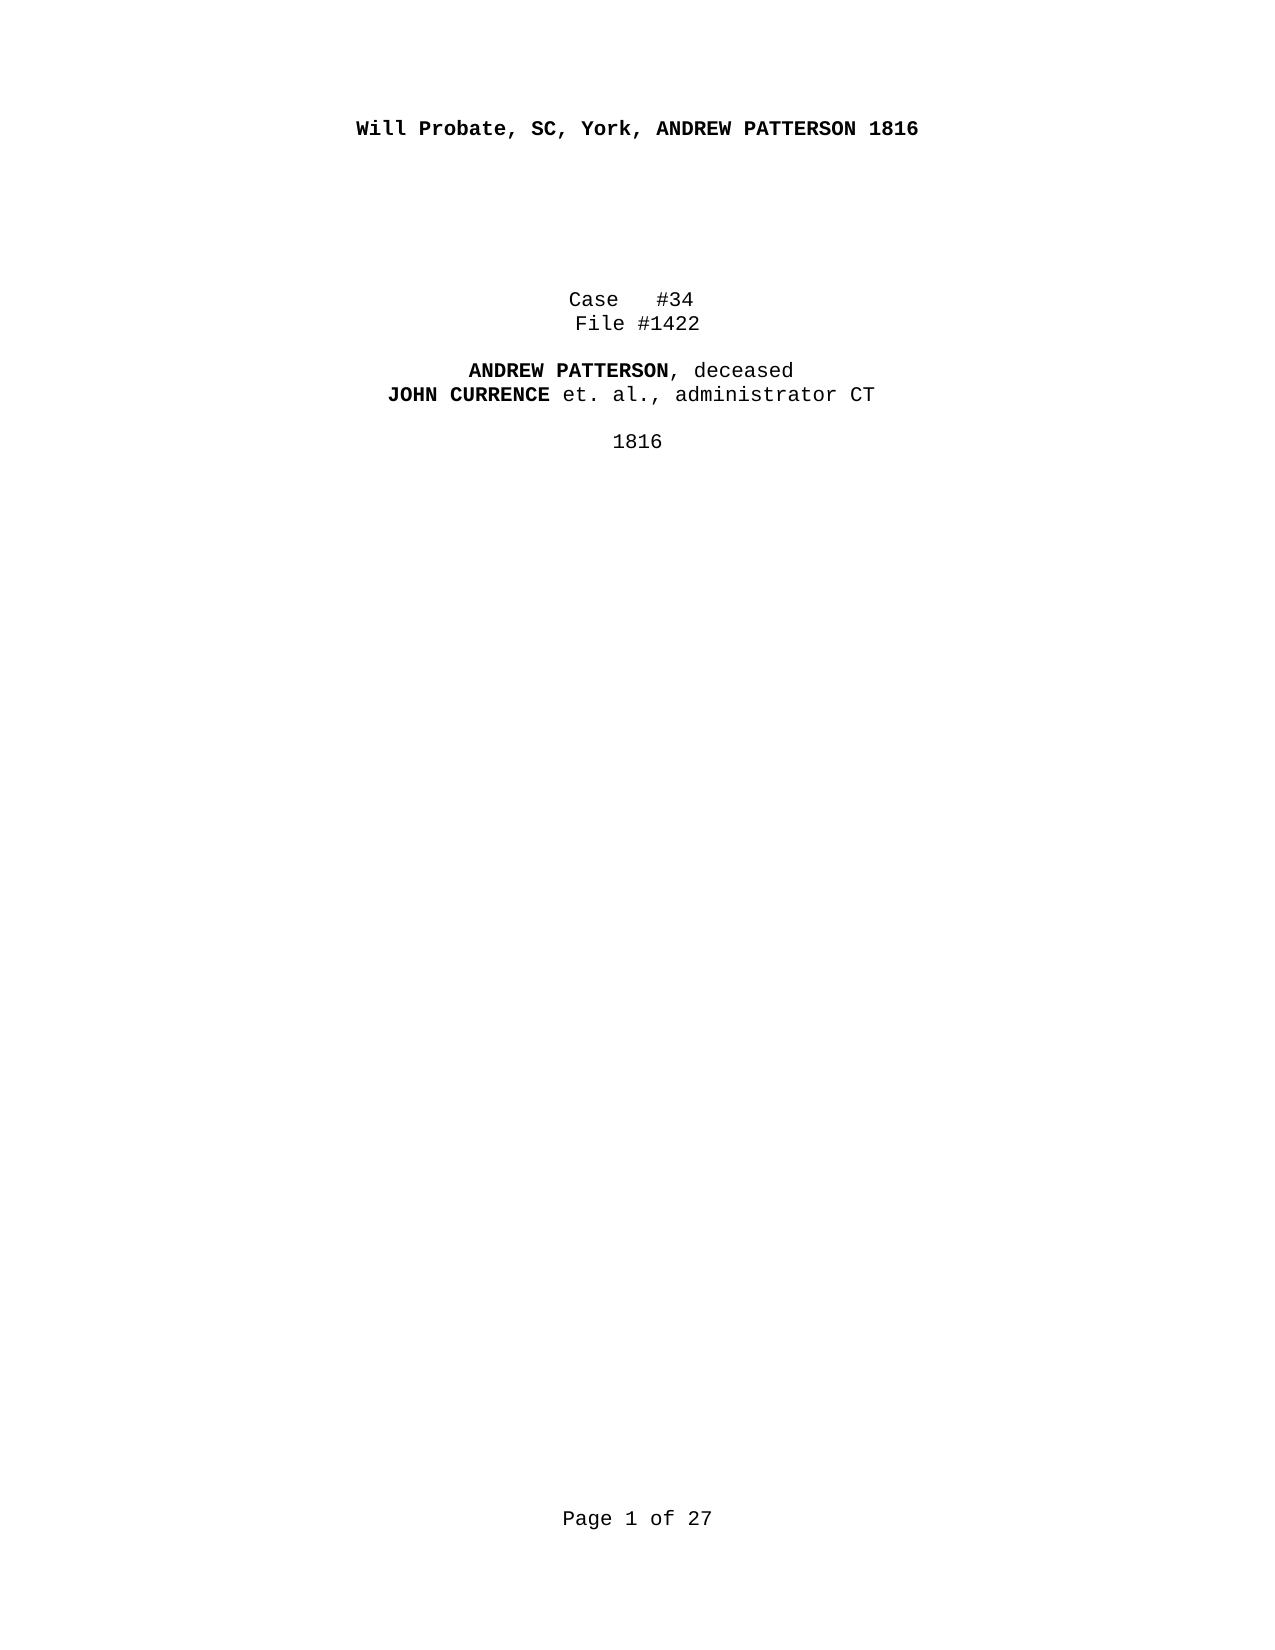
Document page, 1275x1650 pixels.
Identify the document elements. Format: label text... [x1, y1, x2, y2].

text Case #34 [118, 289, 1157, 313]
text Andrew Patterson, deceased [118, 360, 1157, 384]
text 1816 [118, 431, 1157, 455]
text John currence et. al., administrator CT [118, 384, 1157, 408]
text File #1422 [118, 313, 1157, 337]
